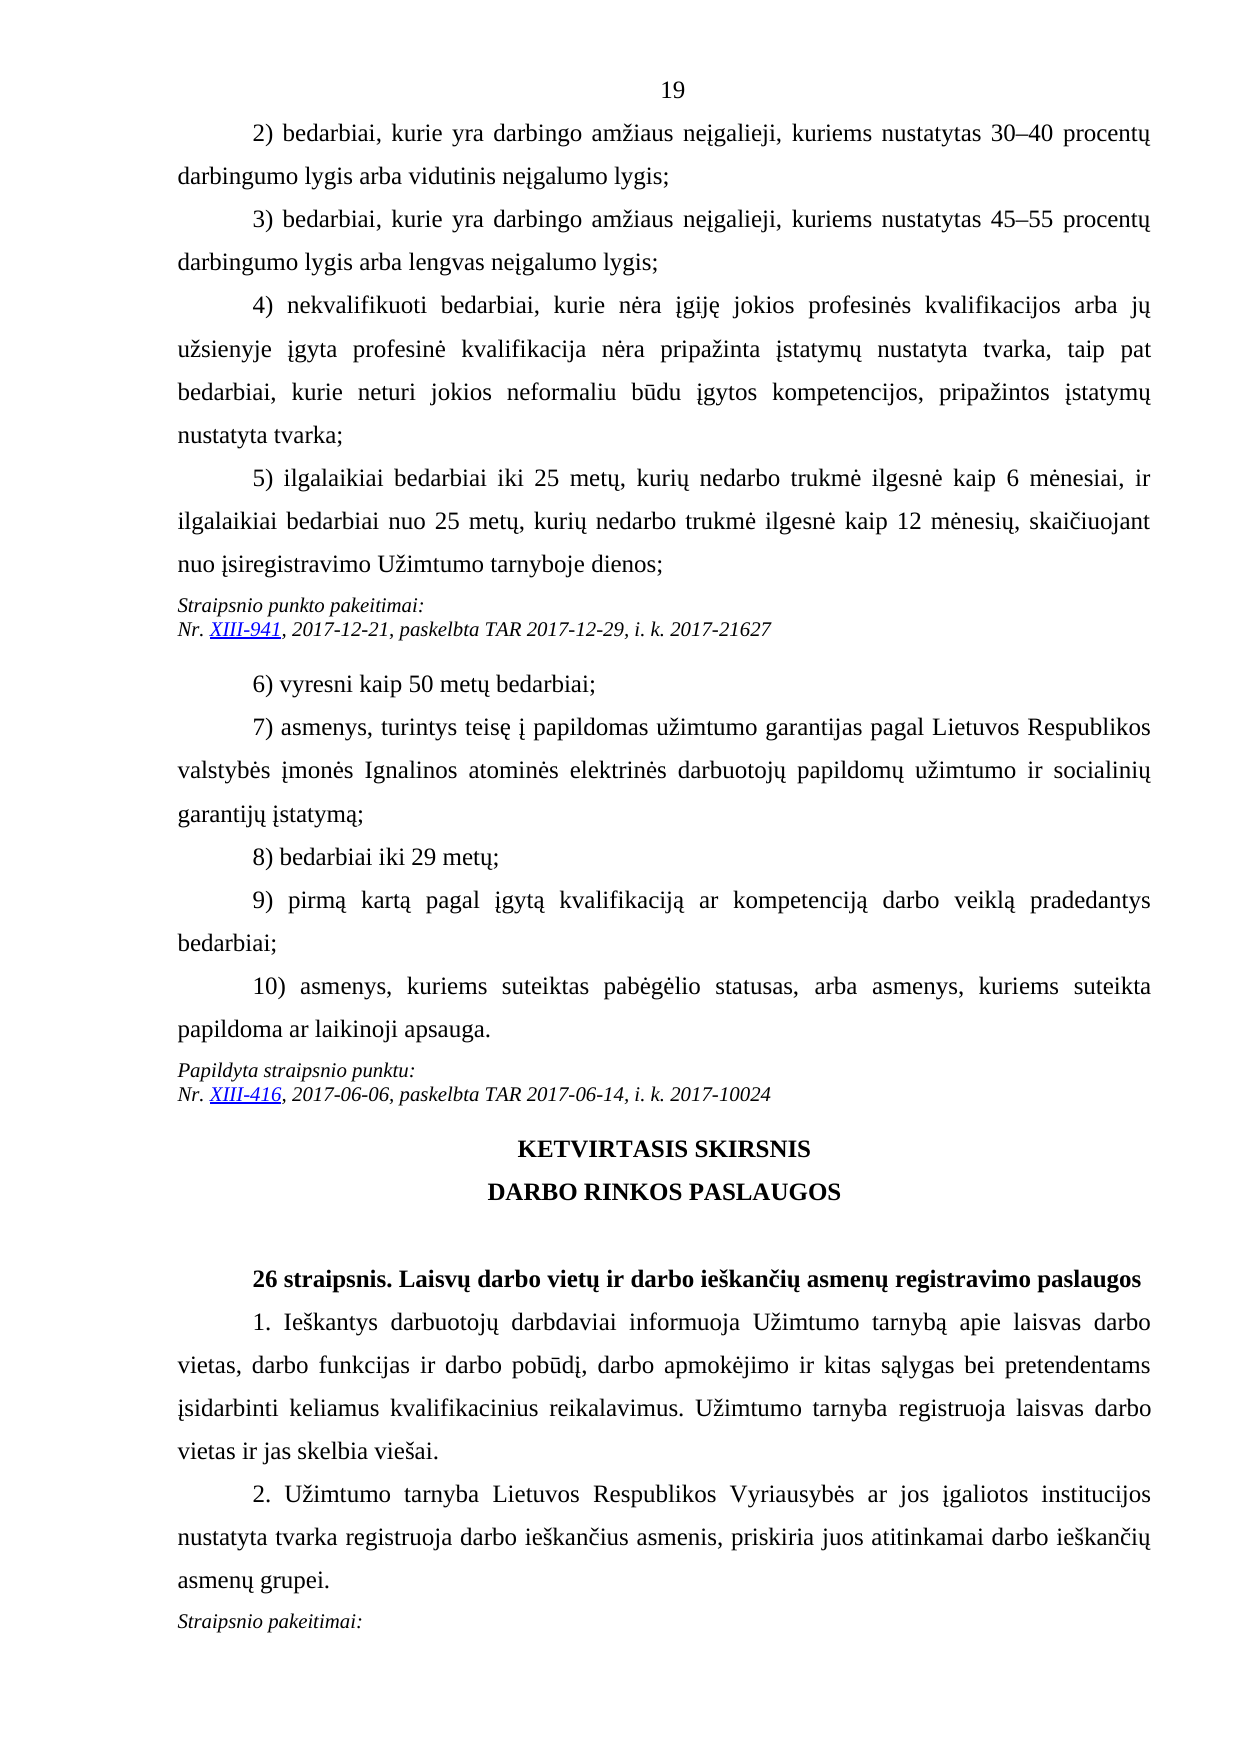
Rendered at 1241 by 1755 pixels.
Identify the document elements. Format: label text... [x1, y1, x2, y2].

text Straipsnio punkto pakeitimai: [177, 592, 1152, 617]
text 9) pirmą kartą pagal įgytą kvalifikaciją ar kompetenciją darbo veiklą pradedantys bedarbiai; [177, 885, 1152, 957]
text 8) bedarbiai iki 29 metų; [177, 842, 1152, 871]
text 3) bedarbiai, kurie yra darbingo amžiaus neįgalieji, kuriems nustatytas 45–55 procentų darbingumo lygis arba lengvas neįgalumo lygis; [177, 204, 1152, 276]
text Straipsnio pakeitimai: [177, 1609, 1152, 1633]
text 2. Užimtumo tarnyba Lietuvos Respublikos Vyriausybės ar jos įgaliotos institucijos nustatyta tvarka registruoja darbo ieškančius asmenis, priskiria juos atitinkamai darbo ieškančių asmenų grupei. [177, 1479, 1152, 1594]
text KETVIRTASIS SKIRSNIS [177, 1134, 1152, 1163]
text 4) nekvalifikuoti bedarbiai, kurie nėra įgiję jokios profesinės kvalifikacijos arba jų užsienyje įgyta profesinė kvalifikacija nėra pripažinta įstatymų nustatyta tvarka, taip pat bedarbiai, kurie neturi jokios neformaliu būdu įgytos kompetencijos, pripažintos įstatymų nustatyta tvarka; [177, 291, 1152, 449]
text 2) bedarbiai, kurie yra darbingo amžiaus neįgalieji, kuriems nustatytas 30–40 procentų darbingumo lygis arba vidutinis neįgalumo lygis; [177, 118, 1152, 190]
text 1. Ieškantys darbuotojų darbdaviai informuoja Užimtumo tarnybą apie laisvas darbo vietas, darbo funkcijas ir darbo pobūdį, darbo apmokėjimo ir kitas sąlygas bei pretendentams įsidarbinti keliamus kvalifikacinius reikalavimus. Užimtumo tarnyba registruoja laisvas darbo vietas ir jas skelbia viešai. [177, 1307, 1152, 1465]
text Nr. XIII-416, 2017-06-06, paskelbta TAR 2017-06-14, i. k. 2017-10024 [177, 1082, 1152, 1106]
text 26 straipsnis. Laisvų darbo vietų ir darbo ieškančių asmenų registravimo paslaugos [252, 1264, 1152, 1292]
text 7) asmenys, turintys teisę į papildomas užimtumo garantijas pagal Lietuvos Respublikos valstybės įmonės Ignalinos atominės elektrinės darbuotojų papildomų užimtumo ir socialinių garantijų įstatymą; [177, 712, 1152, 827]
text 10) asmenys, kuriems suteiktas pabėgėlio statusas, arba asmenys, kuriems suteikta papildoma ar laikinoji apsauga. [177, 971, 1152, 1043]
text 5) ilgalaikiai bedarbiai iki 25 metų, kurių nedarbo trukmė ilgesnė kaip 6 mėnesiai, ir ilgalaikiai bedarbiai nuo 25 metų, kurių nedarbo trukmė ilgesnė kaip 12 mėnesių, skaičiuojant nuo įsiregistravimo Užimtumo tarnyboje dienos; [177, 463, 1152, 578]
text Papildyta straipsnio punktu: [177, 1057, 1152, 1082]
text Nr. XIII-941, 2017-12-21, paskelbta TAR 2017-12-29, i. k. 2017-21627 [177, 617, 1152, 641]
text DARBO RINKOS PASLAUGOS [177, 1177, 1152, 1206]
text 6) vyresni kaip 50 metų bedarbiai; [177, 669, 1152, 698]
